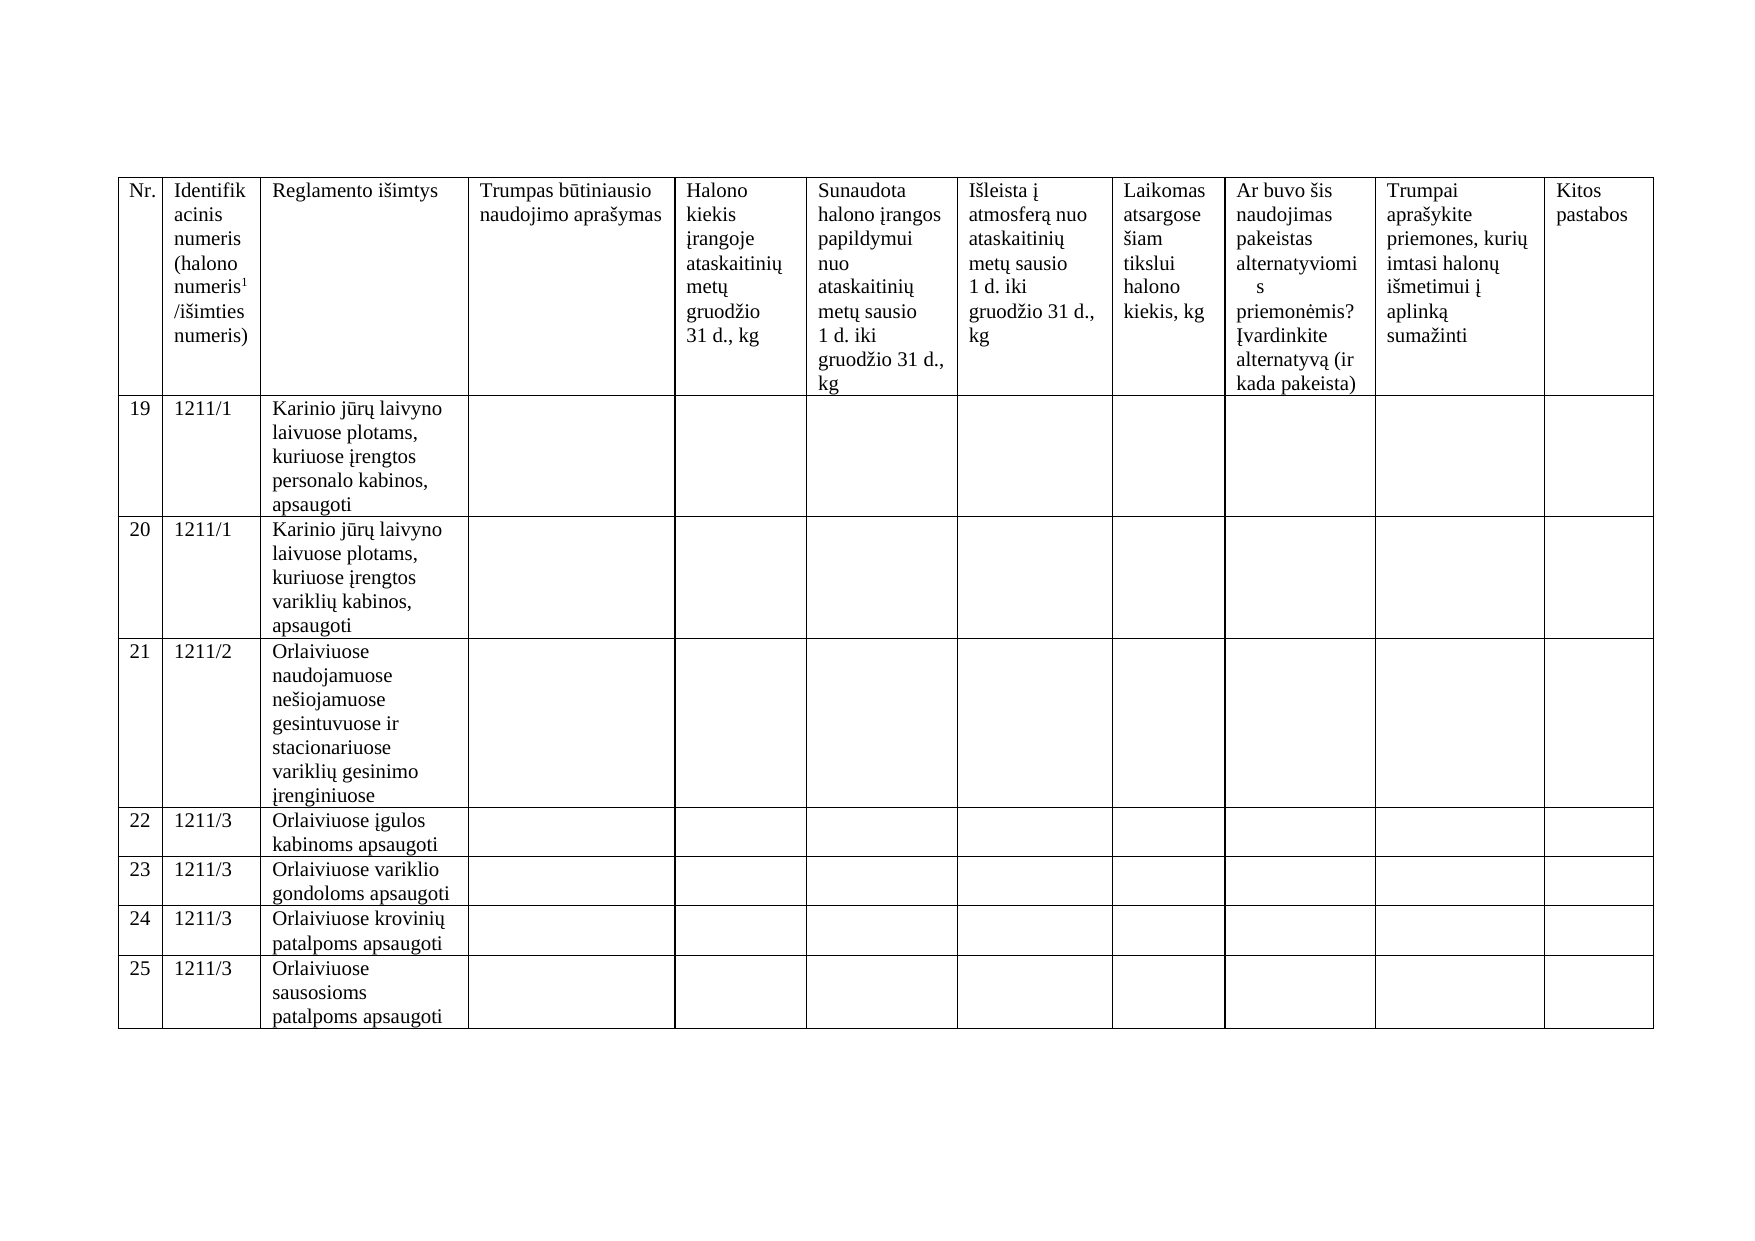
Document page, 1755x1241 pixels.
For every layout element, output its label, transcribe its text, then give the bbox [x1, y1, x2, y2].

table_header Išleista į atmosferą nuo ataskaitinių metų sausio 1 d. iki gruodžio 31 d., kg [958, 178, 1112, 395]
table_cell [1376, 906, 1544, 954]
table_header Sunaudota halono įrangos papildymui nuo ataskaitinių metų sausio 1 d. iki gruodžio 31 d., kg [807, 178, 957, 395]
table_cell [469, 808, 674, 856]
table_cell [1226, 808, 1375, 856]
table_cell 19 [119, 396, 162, 516]
table_cell [1545, 639, 1653, 807]
table_cell [1376, 639, 1544, 807]
table_cell [807, 906, 957, 954]
table_cell 1211/1 [163, 396, 260, 516]
table_cell 25 [119, 956, 162, 1028]
table_cell 22 [119, 808, 162, 856]
table_cell [807, 808, 957, 856]
table_header Ar buvo šis naudojimas pakeistas alternatyviomis priemonėmis? Įvardinkite alternatyvą (ir kada pakeista) [1226, 178, 1375, 395]
table_cell 23 [119, 857, 162, 905]
table_cell [676, 517, 806, 637]
table_header Laikomas atsargose šiam tikslui halono kiekis, kg [1113, 178, 1224, 395]
table_cell 1211/3 [163, 956, 260, 1028]
table_cell Orlaiviuose įgulos kabinoms apsaugoti [261, 808, 468, 856]
table_cell [1226, 639, 1375, 807]
table_cell Karinio jūrų laivyno laivuose plotams, kuriuose įrengtos variklių kabinos, apsaugoti [261, 517, 468, 637]
table_cell [1545, 808, 1653, 856]
table_cell [958, 396, 1112, 516]
table_cell [469, 956, 674, 1028]
table_cell [1113, 906, 1224, 954]
table_cell [1376, 396, 1544, 516]
table_header Trumpas būtiniausio naudojimo aprašymas [469, 178, 674, 395]
table_cell [469, 639, 674, 807]
table_header Nr. [119, 178, 162, 395]
table_cell [1545, 956, 1653, 1028]
table_cell [1113, 517, 1224, 637]
table_cell [1113, 639, 1224, 807]
table_cell [807, 517, 957, 637]
table_cell [958, 517, 1112, 637]
table_cell 1211/3 [163, 906, 260, 954]
table_cell [1113, 396, 1224, 516]
table_cell Orlaiviuose naudojamuose nešiojamuose gesintuvuose ir stacionariuose variklių gesinimo įrenginiuose [261, 639, 468, 807]
table_cell [1113, 857, 1224, 905]
table_cell [1545, 857, 1653, 905]
table_cell [676, 906, 806, 954]
table_cell [807, 396, 957, 516]
table_cell [807, 857, 957, 905]
table_cell [1113, 808, 1224, 856]
table_cell [1226, 956, 1375, 1028]
table_cell [958, 639, 1112, 807]
table_cell [1545, 396, 1653, 516]
table_cell Orlaiviuose krovinių patalpoms apsaugoti [261, 906, 468, 954]
table_cell 20 [119, 517, 162, 637]
table_cell [958, 906, 1112, 954]
table_cell [958, 956, 1112, 1028]
table_header Reglamento išimtys [261, 178, 468, 395]
table_header Halono kiekis įrangoje ataskaitinių metų gruodžio 31 d., kg [676, 178, 806, 395]
table_cell [469, 396, 674, 516]
table_cell 24 [119, 906, 162, 954]
table_cell [469, 906, 674, 954]
table_cell [1376, 808, 1544, 856]
table_cell [676, 639, 806, 807]
table_cell Karinio jūrų laivyno laivuose plotams, kuriuose įrengtos personalo kabinos, apsaugoti [261, 396, 468, 516]
table_header Kitos pastabos [1545, 178, 1653, 395]
table_cell [1376, 956, 1544, 1028]
table_cell [676, 857, 806, 905]
table_cell [676, 808, 806, 856]
table_cell Orlaiviuose variklio gondoloms apsaugoti [261, 857, 468, 905]
table_cell [1226, 906, 1375, 954]
table_cell [469, 857, 674, 905]
table_cell 1211/3 [163, 808, 260, 856]
table_cell [676, 396, 806, 516]
table_cell [958, 808, 1112, 856]
table_cell [676, 956, 806, 1028]
table_cell 1211/2 [163, 639, 260, 807]
table_cell [1376, 857, 1544, 905]
table_cell 1211/1 [163, 517, 260, 637]
table_cell [958, 857, 1112, 905]
table_cell [1226, 517, 1375, 637]
table_cell [1226, 396, 1375, 516]
table_cell 21 [119, 639, 162, 807]
table_cell [1376, 517, 1544, 637]
table_cell 1211/3 [163, 857, 260, 905]
table_cell [807, 639, 957, 807]
table_cell Orlaiviuose sausosioms patalpoms apsaugoti [261, 956, 468, 1028]
table_header Trumpai aprašykite priemones, kurių imtasi halonų išmetimui į aplinką sumažinti [1376, 178, 1544, 395]
table_cell [1113, 956, 1224, 1028]
table_cell [1226, 857, 1375, 905]
table_header Identifikacinis numeris (halono numeris1/išimties numeris) [163, 178, 260, 395]
table_cell [807, 956, 957, 1028]
table_cell [1545, 517, 1653, 637]
table_cell [469, 517, 674, 637]
table_cell [1545, 906, 1653, 954]
